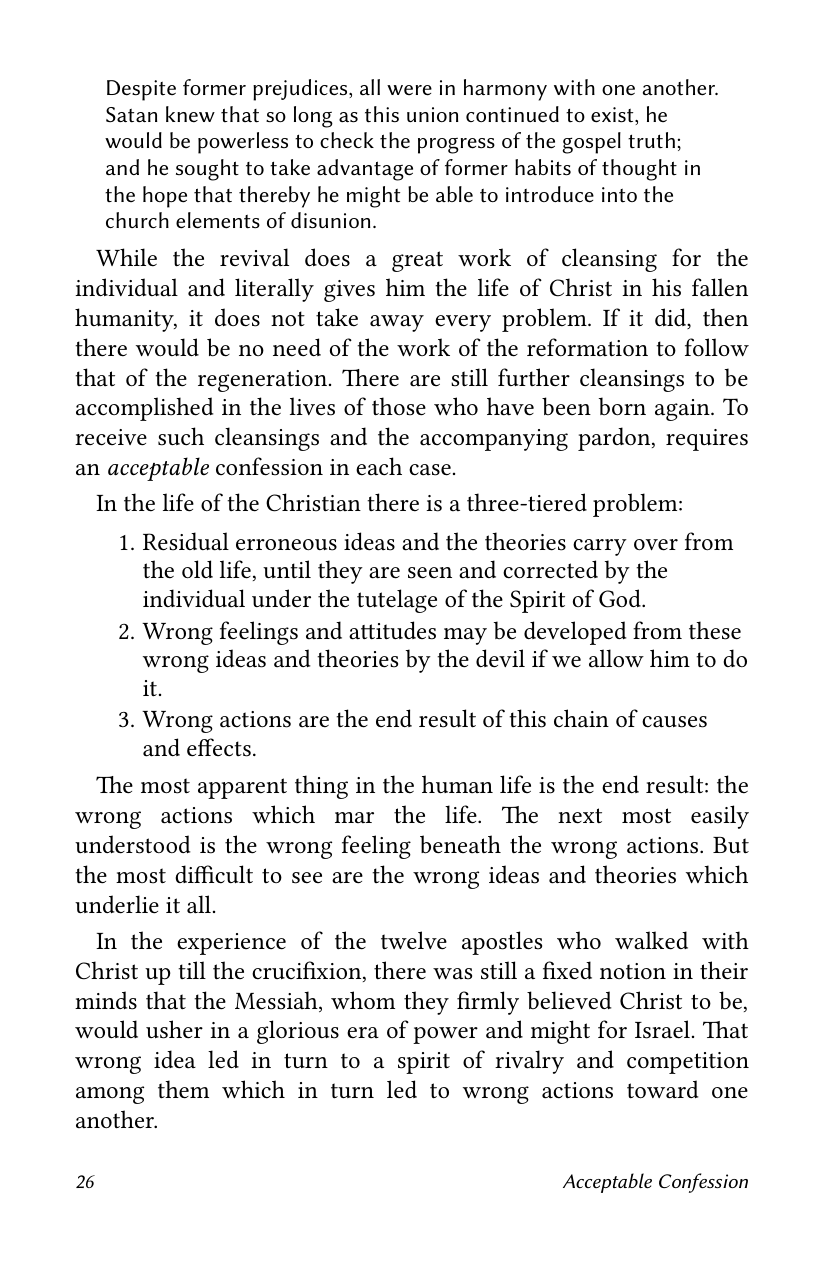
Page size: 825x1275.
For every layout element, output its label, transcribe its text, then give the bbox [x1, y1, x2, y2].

text Despite former prejudices, all were in harmony with one another. Satan knew that so long as this union continued to exist, he would be powerless to check the progress of the gospel truth; and he sought to take advantage of former habits of thought in the hope that thereby he might be able to introduce into the church elements of disunion. [105, 75, 720, 234]
text The most apparent thing in the human life is the end result: the wrong actions which mar the life. The next most easily understood is the wrong feeling beneath the wrong actions. But the most difficult to see are the wrong ideas and theories which underlie it all. [75, 771, 750, 919]
list Residual erroneous ideas and the theories carry over from the old life, until they are seen and corrected by the individual under the tutelage of the Spirit of God. [135, 528, 750, 614]
text In the life of the Christian there is a three-tiered problem: [75, 489, 750, 518]
list Wrong actions are the end result of this chain of causes and effects. [135, 705, 750, 762]
list Wrong feelings and attitudes may be developed from these wrong ideas and theories by the devil if we allow him to do it. [135, 617, 750, 702]
text While the revival does a great work of cleansing for the individual and literally gives him the life of Christ in his fallen humanity, it does not take away every problem. If it did, then there would be no need of the work of the reformation to follow that of the regeneration. There are still further cleansings to be accomplished in the lives of those who have been born again. To receive such cleansings and the accompanying pardon, requires an acceptable confession in each case. [75, 244, 750, 482]
text In the experience of the twelve apostles who walked with Christ up till the crucifixion, there was still a fixed notion in their minds that the Messiah, whom they firmly believed Christ to be, would usher in a glorious era of power and might for Israel. That wrong idea led in turn to a spirit of rivalry and competition among them which in turn led to wrong actions toward one another. [75, 927, 750, 1135]
